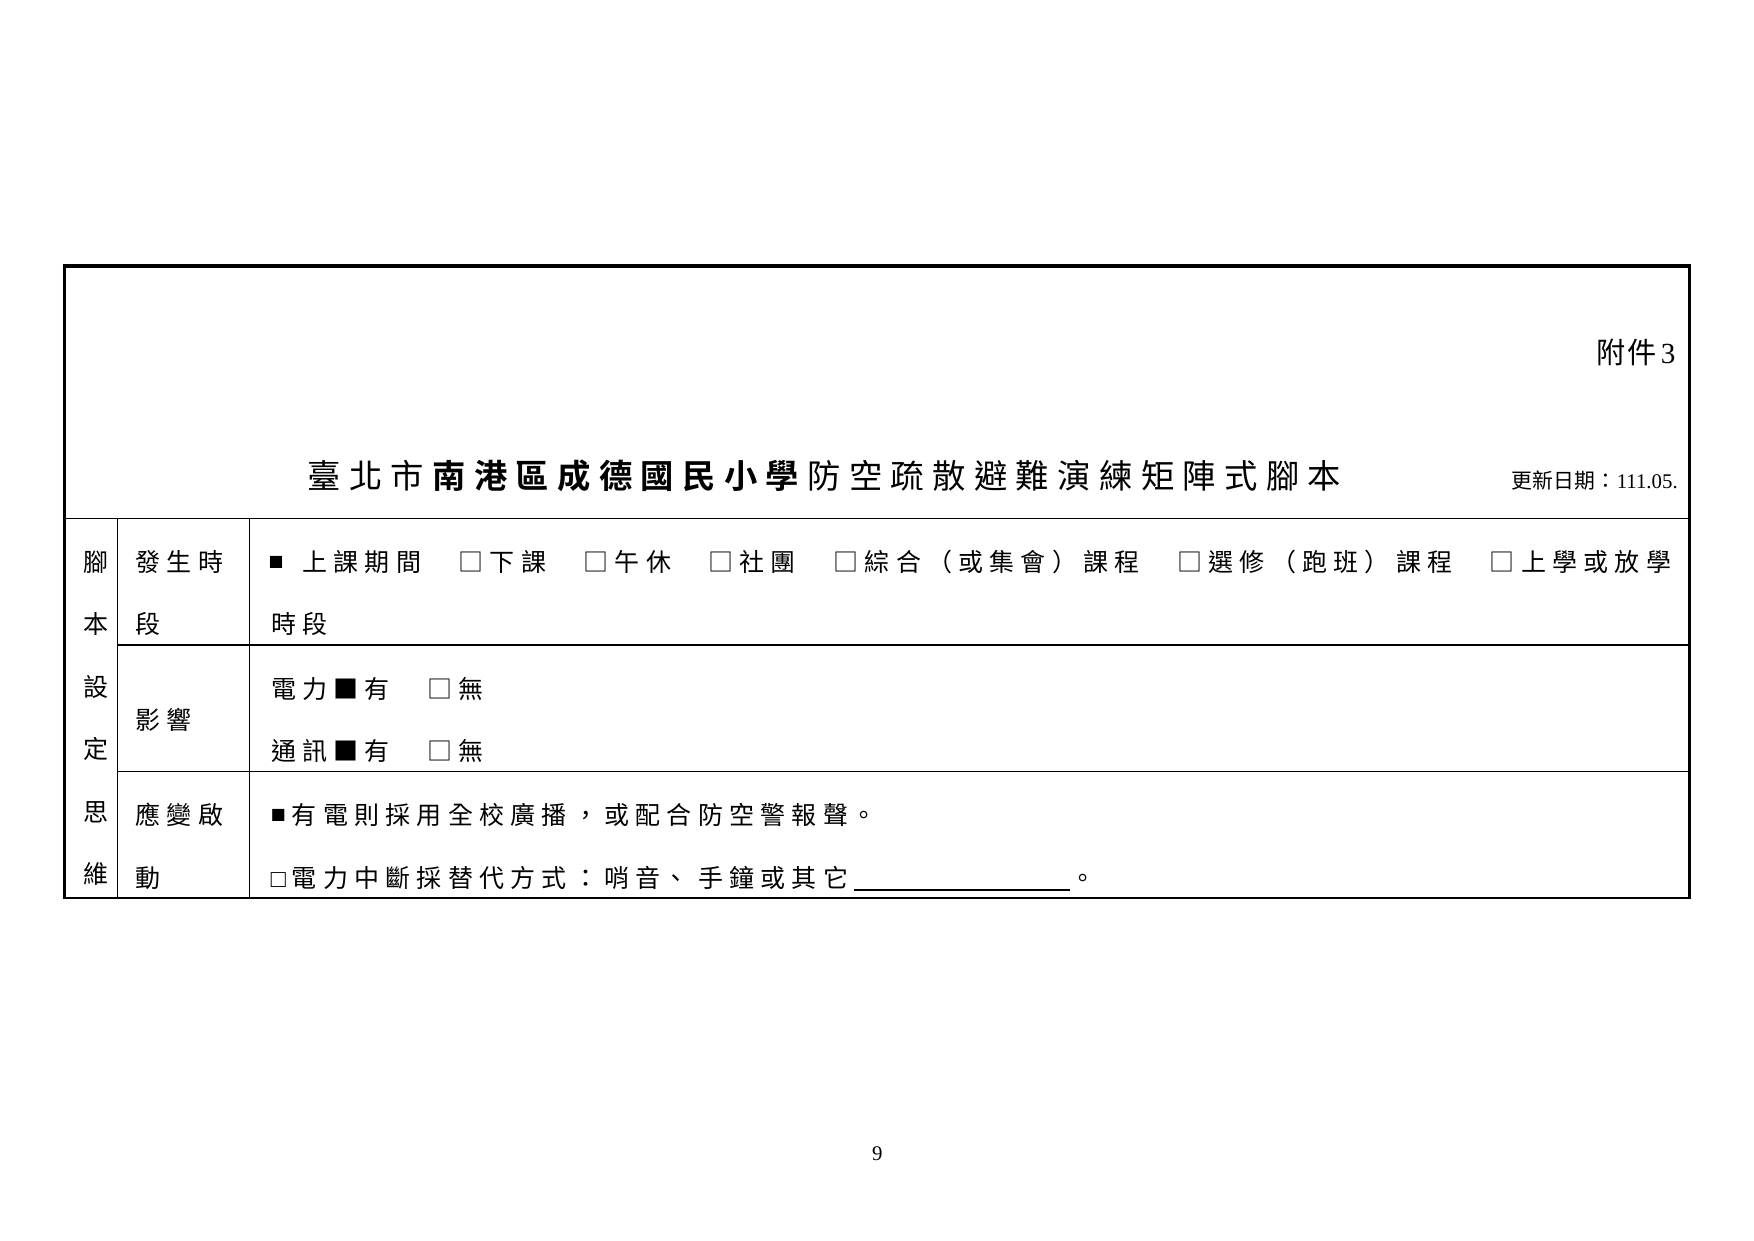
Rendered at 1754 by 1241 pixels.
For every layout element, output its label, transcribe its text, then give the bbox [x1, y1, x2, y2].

table_header 附件3 臺北市南港區成德國民小學防空疏散避難演練矩陣式腳本 更新日期：111.05. [66, 268, 1688, 517]
table_cell 電力■有 □無 通訊■有 □無 [250, 646, 1688, 771]
table_cell ■有電則採用全校廣播，或配合防空警報聲。 □電力中斷採替代方式：哨音、手鐘或其它 。 [250, 772, 1688, 897]
table_cell 應變啟動 [118, 772, 249, 897]
table_cell 腳本設定思維 [66, 519, 117, 897]
table_cell 發生時段 [118, 519, 249, 644]
table_cell 影響 [118, 646, 249, 771]
table_cell ■ 上課期間 □下課 □午休 □社團 □綜合（或集會）課程 □選修（跑班）課程 □上學或放學時段 [250, 519, 1688, 644]
